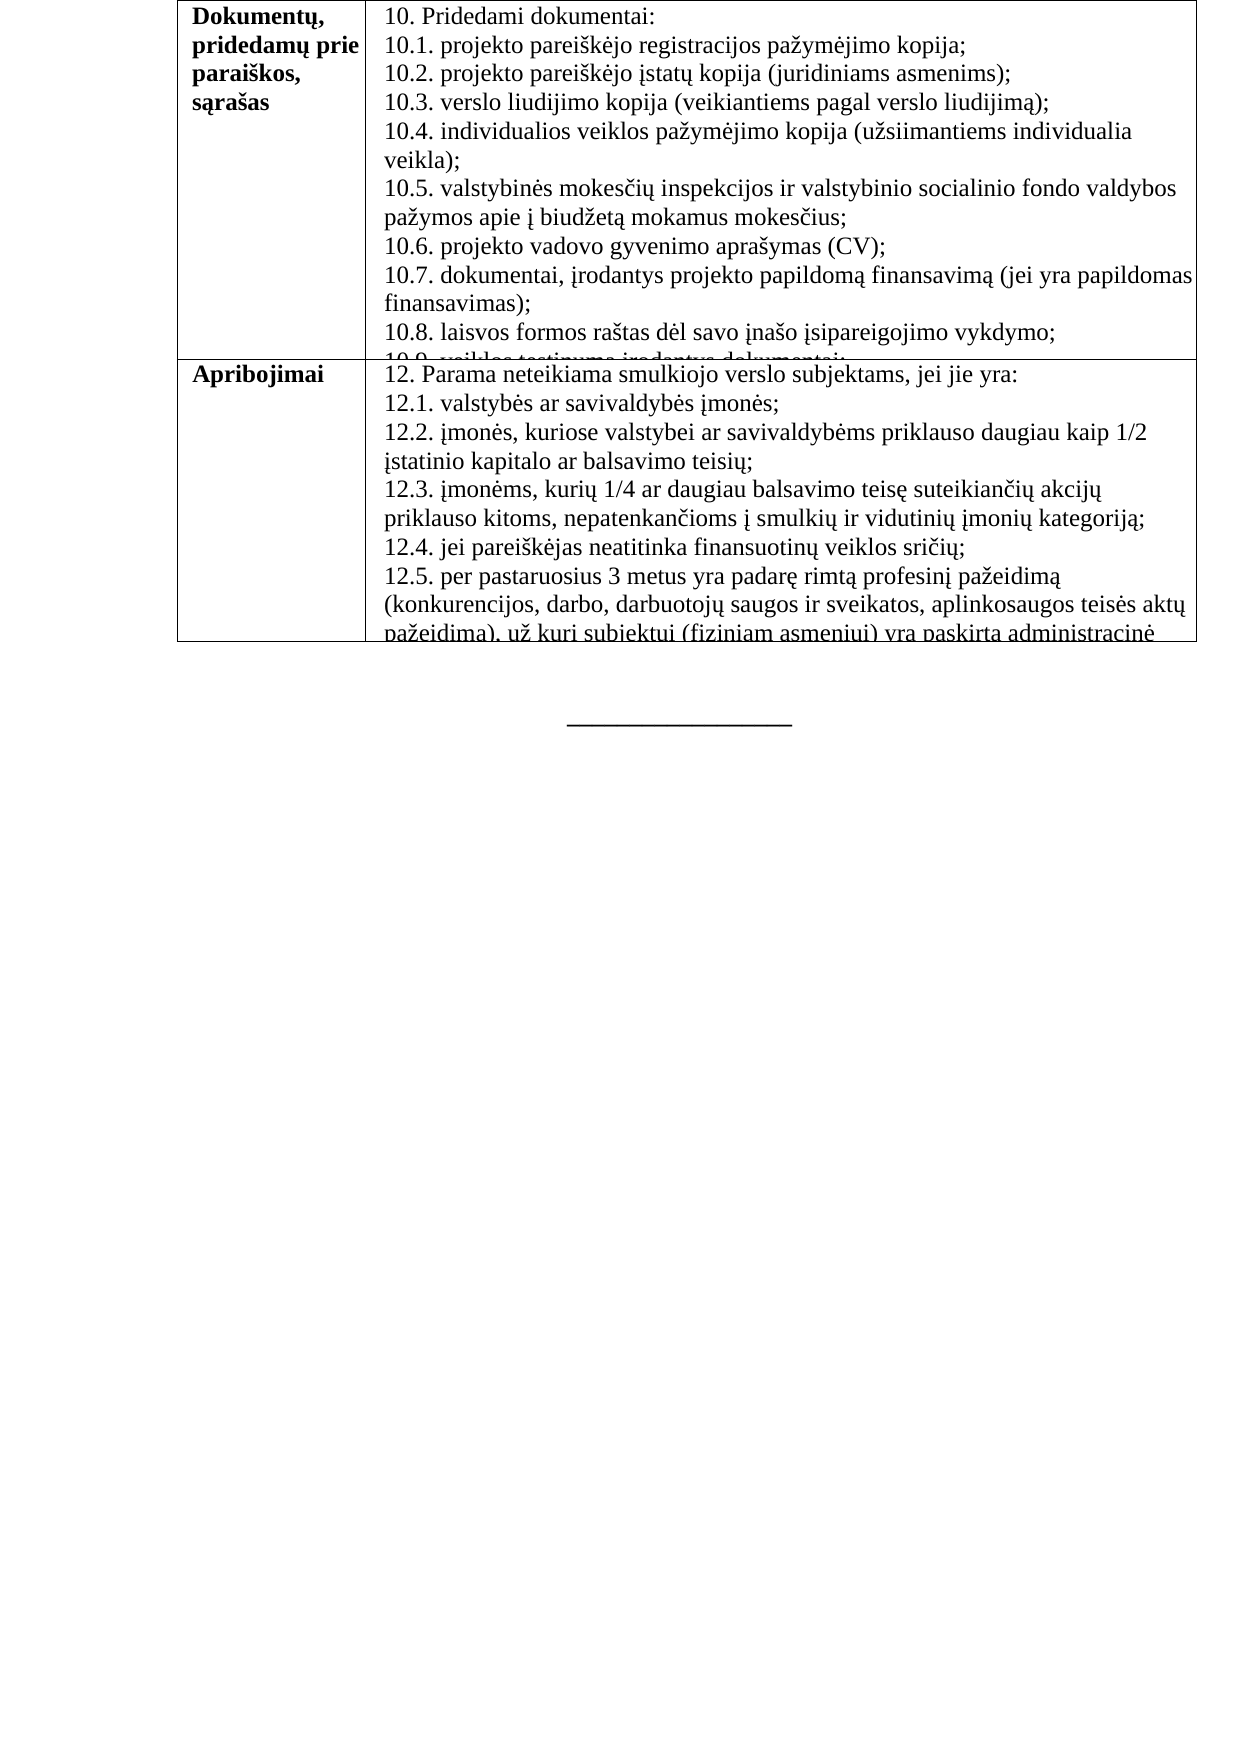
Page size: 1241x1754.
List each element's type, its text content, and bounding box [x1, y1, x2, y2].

text __________________ [177, 700, 1181, 728]
table_cell Dokumentų, pridedamų prie paraiškos, sąrašas [178, 1, 365, 358]
table_cell Apribojimai [178, 360, 365, 641]
table_cell 12. Parama neteikiama smulkiojo verslo subjektams, jei jie yra: 12.1. valstybės ar savivaldybės įmonės; 12.2. įmonės, kuriose valstybei ar savivaldybėms priklauso daugiau kaip 1/2 įstatinio kapitalo ar balsavimo teisių; 12.3. įmonėms, kurių 1/4 ar daugiau balsavimo teisę suteikiančių akcijų priklauso kitoms, nepatenkančioms į smulkių ir vidutinių įmonių kategoriją; 12.4. jei pareiškėjas neatitinka finansuotinų veiklos sričių; 12.5. per pastaruosius 3 metus yra padarę rimtą profesinį pažeidimą (konkurencijos, darbo, darbuotojų saugos ir sveikatos, aplinkosaugos teisės aktų pažeidimą), už kurį subjektui (fiziniam asmeniui) yra paskirta administracinė nuobauda arba subjektui (juridiniam asmeniui) – ekonominė sankcija, nustatyta Lietuvos Respublikos įstatymuose. [366, 360, 1196, 641]
table_cell 10. Pridedami dokumentai: 10.1. projekto pareiškėjo registracijos pažymėjimo kopija; 10.2. projekto pareiškėjo įstatų kopija (juridiniams asmenims); 10.3. verslo liudijimo kopija (veikiantiems pagal verslo liudijimą); 10.4. individualios veiklos pažymėjimo kopija (užsiimantiems individualia veikla); 10.5. valstybinės mokesčių inspekcijos ir valstybinio socialinio fondo valdybos pažymos apie į biudžetą mokamus mokesčius; 10.6. projekto vadovo gyvenimo aprašymas (CV); 10.7. dokumentai, įrodantys projekto papildomą finansavimą (jei yra papildomas finansavimas); 10.8. laisvos formos raštas dėl savo įnašo įsipareigojimo vykdymo; 10.9. veiklos tęstinumą įrodantys dokumentai; 11. Pareiškėjui rekomenduojama pridėti papildomą, su paraiška susijusią medžiagą, kurią paraiškos teikėjas mano esant reikalinga pateikti. [366, 1, 1196, 358]
